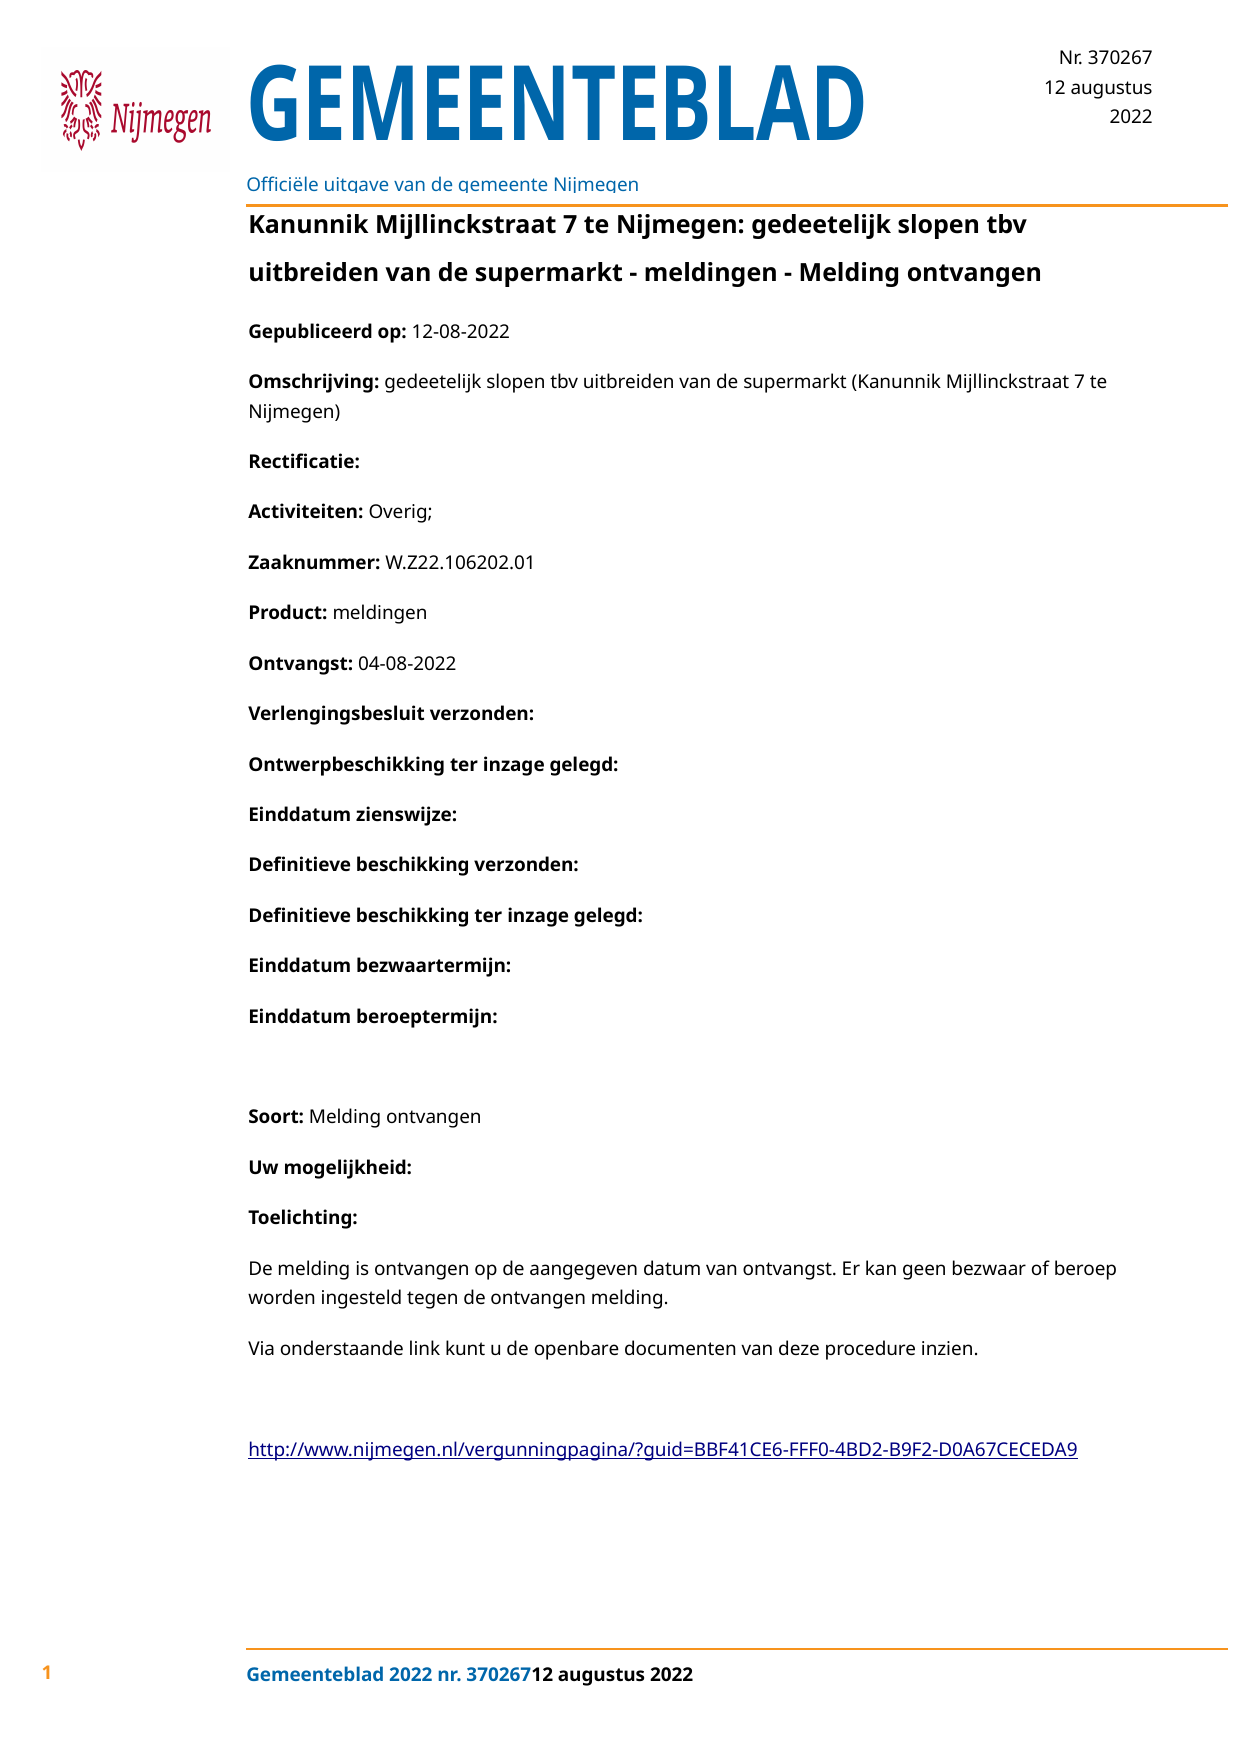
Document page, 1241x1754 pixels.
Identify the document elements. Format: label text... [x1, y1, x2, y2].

text Ontvangst: 04-08-2022 [248, 650, 1152, 676]
text Soort: Melding ontvangen [248, 1104, 1152, 1129]
text Activiteiten: Overig; [248, 499, 1152, 524]
text Via onderstaande link kunt u de openbare documenten van deze procedure inzien. [248, 1335, 1152, 1361]
text Gepubliceerd op: 12-08-2022 [248, 318, 1152, 344]
text Definitieve beschikking ter inzage gelegd: [248, 902, 1152, 928]
text Rectificatie: [248, 448, 1152, 474]
text Omschrijving: gedeetelijk slopen tbv uitbreiden van de supermarkt (Kanunnik Mijllinckstraat 7 te Nijmegen) [248, 368, 1152, 424]
text Uw mogelijkheid: [248, 1154, 1152, 1180]
picture [41, 47, 231, 172]
text Kanunnik Mijllinckstraat 7 te Nijmegen: gedeetelijk slopen tbv uitbreiden van de supermarkt - meldingen - Melding ontvangen [248, 207, 1152, 288]
text Einddatum zienswijze: [248, 801, 1152, 827]
text De melding is ontvangen op de aangegeven datum van ontvangst. Er kan geen bezwaar of beroep worden ingesteld tegen de ontvangen melding. [248, 1255, 1152, 1310]
text http://www.nijmegen.nl/vergunningpagina/?guid=BBF41CE6-FFF0-4BD2-B9F2-D0A67CECEDA9 [248, 1436, 1152, 1462]
text Zaaknummer: W.Z22.106202.01 [248, 549, 1152, 575]
text Einddatum bezwaartermijn: [248, 952, 1152, 978]
text Toelichting: [248, 1204, 1152, 1230]
text Ontwerpbeschikking ter inzage gelegd: [248, 751, 1152, 777]
text Product: meldingen [248, 599, 1152, 625]
text Verlengingsbesluit verzonden: [248, 700, 1152, 726]
text Definitieve beschikking verzonden: [248, 852, 1152, 877]
text Einddatum beroeptermijn: [248, 1003, 1152, 1029]
